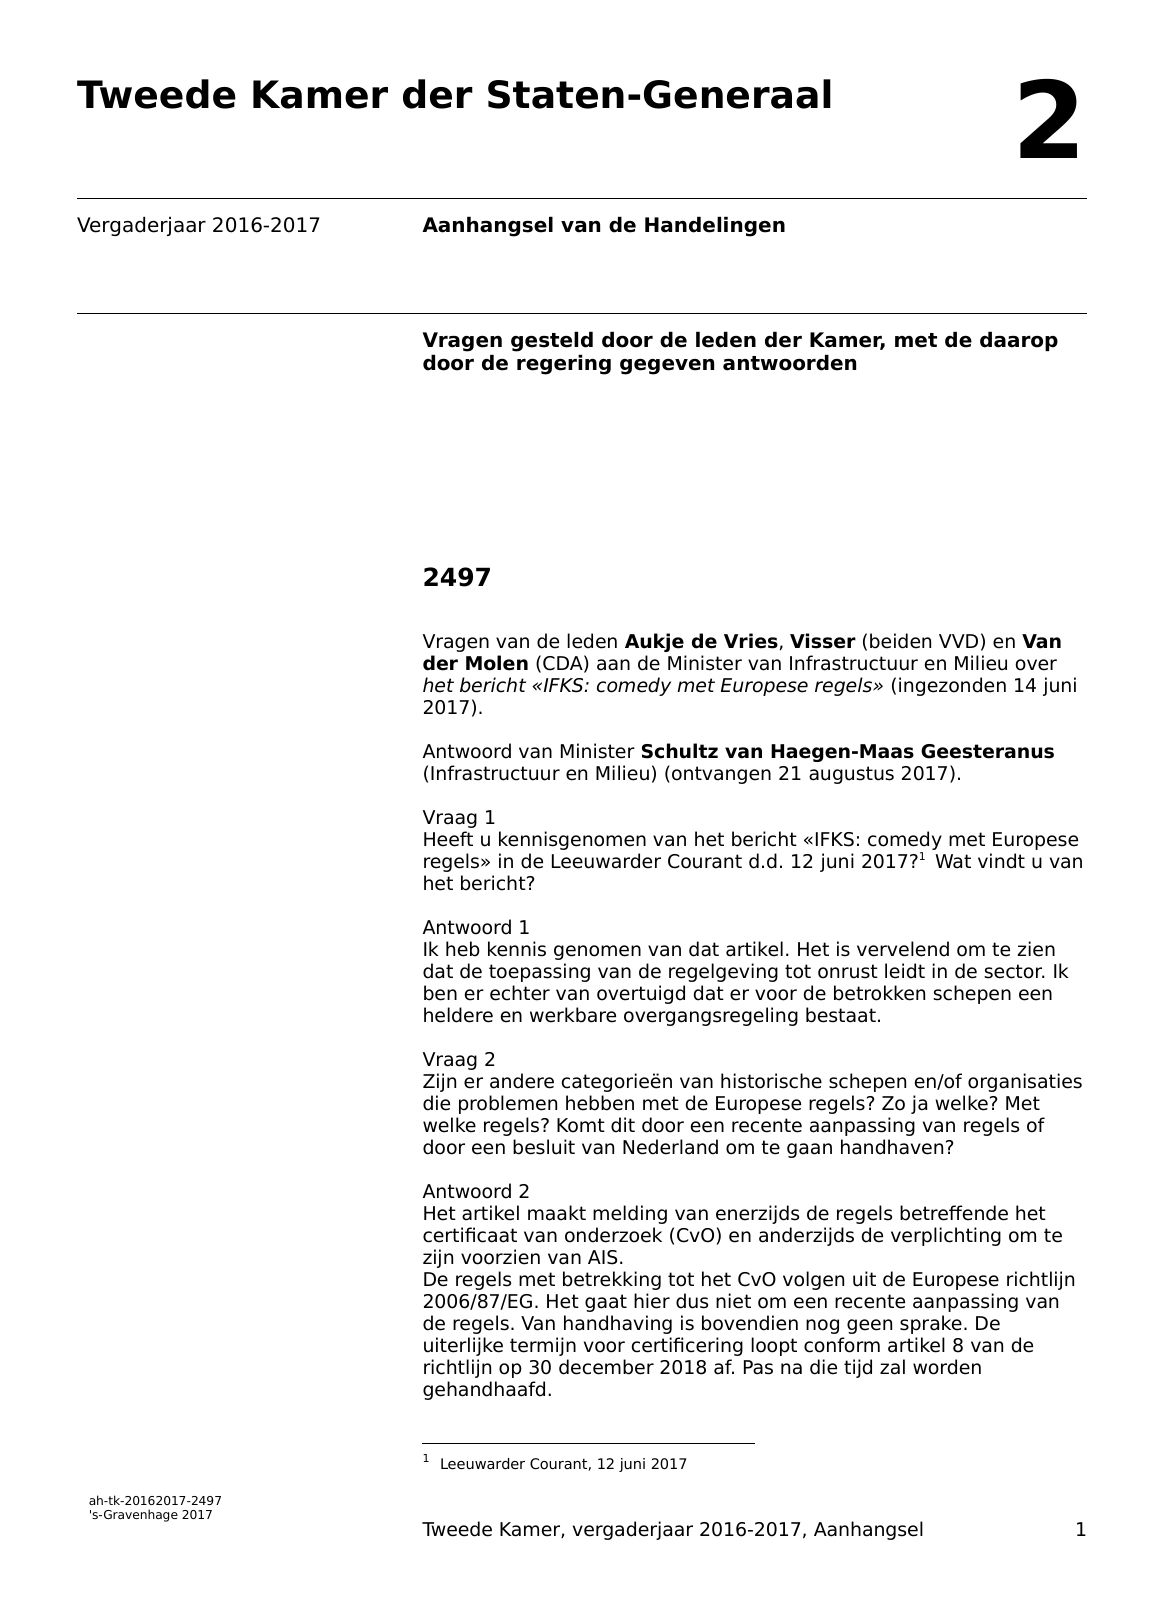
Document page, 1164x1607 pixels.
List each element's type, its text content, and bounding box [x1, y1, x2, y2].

text Zijn er andere categorieën van historische schepen en/of organisaties die problemen hebben met de Europese regels? Zo ja welke? Met welke regels? Komt dit door een recente aanpassing van regels of door een besluit van Nederland om te gaan handhaven? [422, 1071, 1087, 1159]
table_cell [77, 314, 422, 376]
text Vraag 2 [422, 1049, 1087, 1071]
table_header 2 [886, 59, 1087, 198]
table_cell Aanhangsel van de Handelingen [422, 199, 1087, 313]
text ah-tk-20162017-2497 [88, 1494, 323, 1508]
text Antwoord 2 [422, 1181, 1087, 1203]
text Heeft u kennisgenomen van het bericht «IFKS: comedy met Europese regels» in de Leeuwarder Courant d.d. 12 juni 2017? Wat vindt u van het bericht? [422, 829, 1087, 895]
text 's-Gravenhage 2017 [88, 1508, 323, 1522]
text Leeuwarder Courant, 12 juni 2017 [422, 1452, 1087, 1474]
text 2497 [422, 563, 1087, 592]
table_cell Vragen gesteld door de leden der Kamer, met de daarop door de regering gegeven antwoorden [422, 314, 1087, 376]
text De regels met betrekking tot het CvO volgen uit de Europese richtlijn 2006/87/EG. Het gaat hier dus niet om een recente aanpassing van de regels. Van handhaving is bovendien nog geen sprake. De uiterlijke termijn voor certificering loopt conform artikel 8 van de richtlijn op 30 december 2018 af. Pas na die tijd zal worden gehandhaafd. [422, 1269, 1087, 1401]
text Antwoord van Minister Schultz van Haegen-Maas Geesteranus (Infrastructuur en Milieu) (ontvangen 21 augustus 2017). [422, 741, 1087, 785]
text Vraag 1 [422, 807, 1087, 829]
table_cell Vergaderjaar 2016-2017 [77, 199, 422, 313]
text Antwoord 1 [422, 917, 1087, 939]
text Vragen van de leden Aukje de Vries, Visser (beiden VVD) en Van der Molen (CDA) aan de Minister van Infrastructuur en Milieu over het bericht «IFKS: comedy met Europese regels» (ingezonden 14 juni 2017). [422, 631, 1087, 718]
text Ik heb kennis genomen van dat artikel. Het is vervelend om te zien dat de toepassing van de regelgeving tot onrust leidt in de sector. Ik ben er echter van overtuigd dat er voor de betrokken schepen een heldere en werkbare overgangsregeling bestaat. [422, 939, 1087, 1027]
table_header Tweede Kamer der Staten-Generaal [77, 59, 886, 198]
text Het artikel maakt melding van enerzijds de regels betreffende het certificaat van onderzoek (CvO) en anderzijds de verplichting om te zijn voorzien van AIS. [422, 1203, 1087, 1269]
